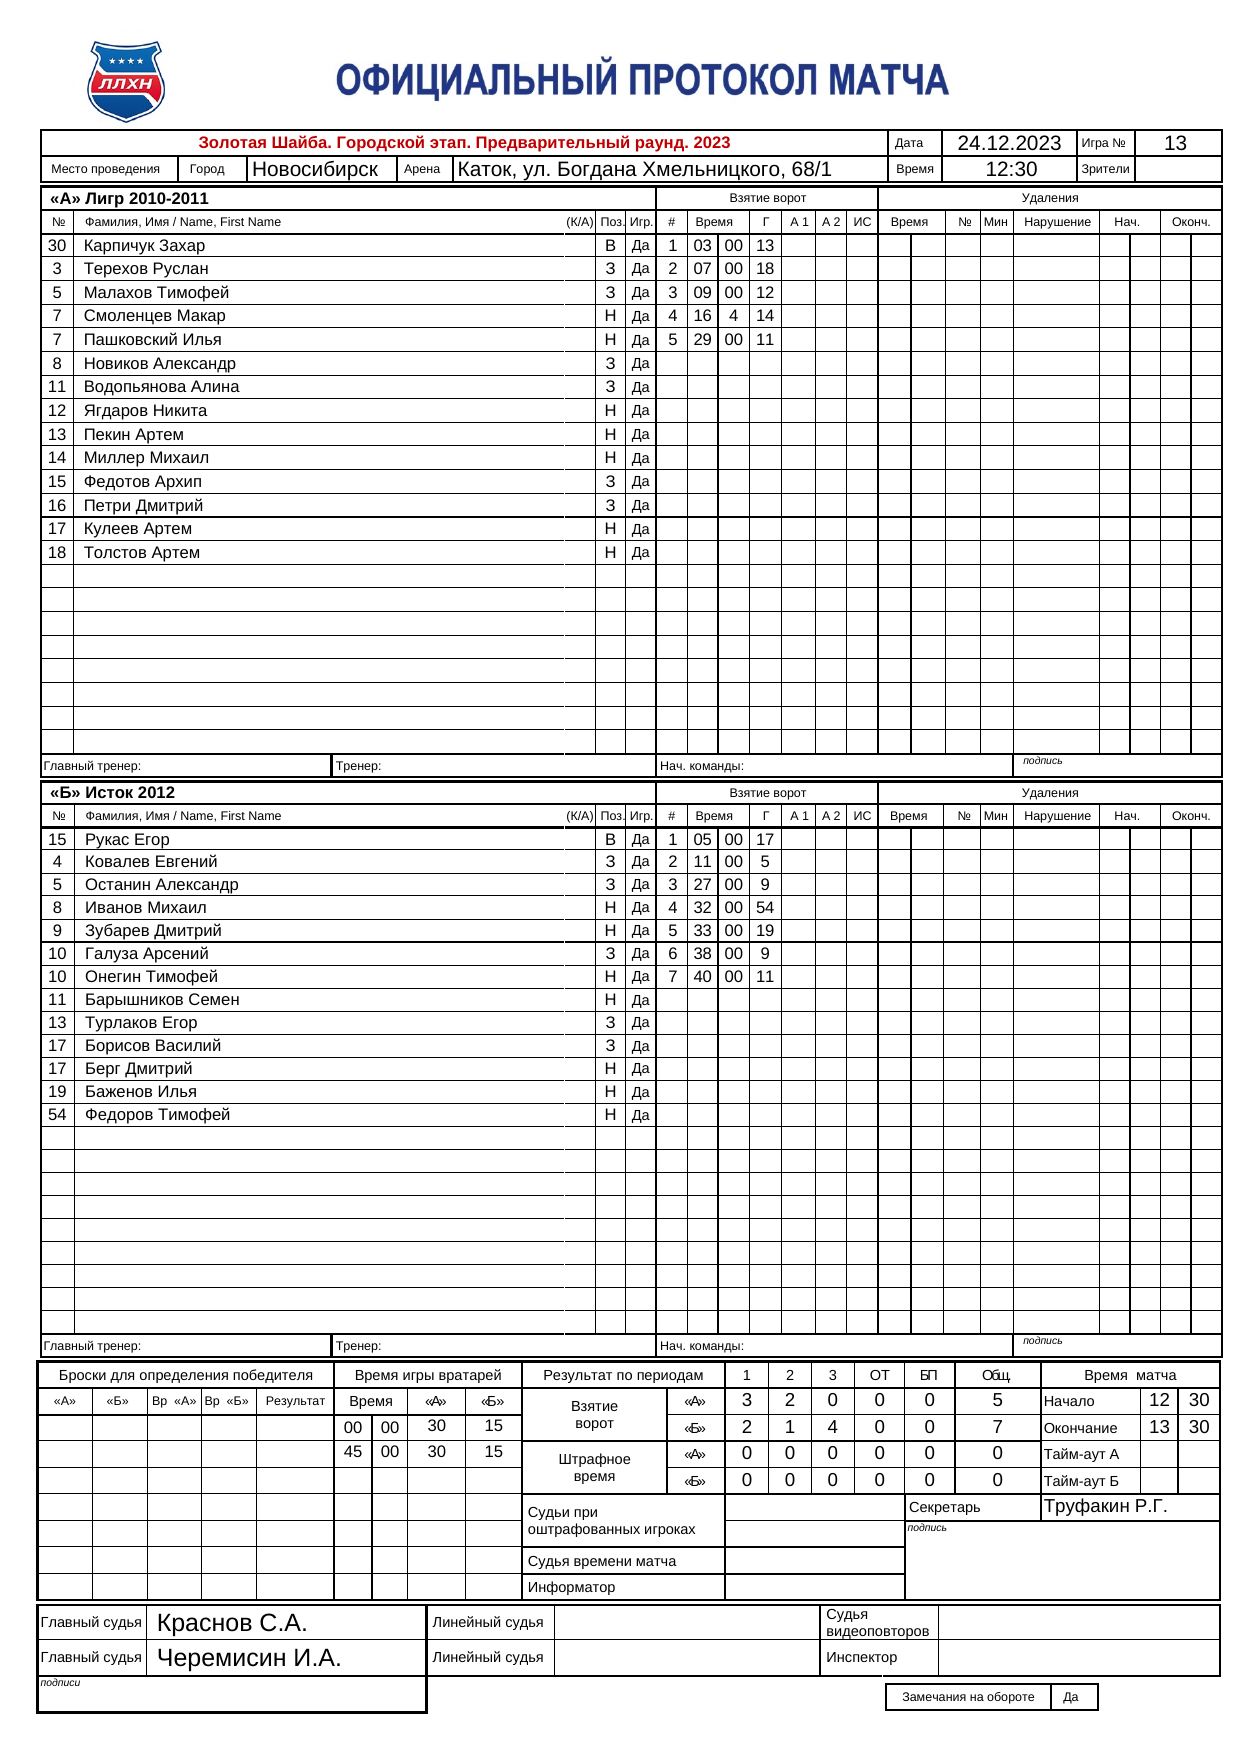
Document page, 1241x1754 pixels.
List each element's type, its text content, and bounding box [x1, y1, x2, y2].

table_cell [750, 541, 781, 564]
table_cell [719, 423, 749, 445]
table_cell [847, 1012, 877, 1033]
table_header 24.12.2023 [943, 131, 1076, 155]
table_cell [688, 730, 717, 753]
table_cell [42, 1288, 74, 1310]
table_cell [596, 1150, 625, 1172]
table_cell [981, 896, 1013, 918]
table_cell [1131, 1104, 1160, 1126]
table_cell [1100, 281, 1129, 303]
table_cell [912, 518, 945, 540]
table_cell Зрители [1078, 157, 1134, 181]
table_cell [981, 1012, 1013, 1033]
table_cell [1014, 518, 1099, 540]
table_cell Главный судья [39, 1640, 146, 1675]
table_cell [565, 850, 595, 872]
table_cell Время [889, 157, 941, 181]
table_cell [1131, 966, 1160, 987]
table_cell Информатор [523, 1575, 724, 1599]
table_cell 13 [750, 235, 781, 256]
table_cell 3 [726, 1389, 768, 1413]
table_cell [148, 1441, 201, 1467]
table_cell [782, 707, 815, 729]
table_cell [847, 730, 877, 753]
table_cell [1192, 1058, 1221, 1079]
table_cell 00 [335, 1416, 371, 1440]
table_cell Да [626, 1012, 655, 1033]
table_cell [981, 829, 1013, 849]
table_cell [750, 446, 781, 469]
table_cell [1014, 376, 1099, 398]
table_cell Ягдаров Никита [74, 399, 564, 422]
table_cell [1100, 518, 1129, 540]
table_cell [1014, 850, 1099, 872]
table_cell «Б» [668, 1468, 724, 1493]
table_cell [946, 423, 980, 445]
table_cell [1192, 874, 1221, 895]
table_cell В [596, 235, 625, 256]
table_cell [981, 257, 1013, 280]
table_cell Новиков Александр [74, 352, 564, 374]
table_cell [912, 352, 945, 374]
table_cell [879, 1311, 910, 1333]
table_cell [981, 989, 1013, 1011]
table_cell [981, 659, 1013, 682]
table_cell [912, 328, 945, 351]
table_cell Н [596, 328, 625, 351]
table_cell [408, 1547, 465, 1573]
table_cell [879, 683, 910, 706]
table_cell [688, 1265, 717, 1287]
table_cell [688, 494, 717, 516]
table_cell Малахов Тимофей [74, 281, 564, 303]
table_cell [981, 423, 1013, 445]
table_header «А» Лигр 2010-2011 [42, 188, 655, 209]
table_cell [1100, 730, 1129, 753]
table_cell Поз. [596, 211, 625, 233]
table_cell [657, 470, 687, 493]
table_cell 9 [750, 874, 781, 895]
table_cell [1131, 376, 1160, 398]
table_cell [565, 943, 595, 964]
table_cell [688, 683, 717, 706]
table_cell [1014, 683, 1099, 706]
table_cell [596, 588, 625, 611]
table_cell 0 [855, 1415, 904, 1440]
table_cell 00 [719, 257, 749, 280]
table_cell [782, 328, 815, 351]
table_cell [912, 1219, 943, 1241]
table_cell 15 [42, 470, 73, 493]
table_cell [657, 565, 687, 587]
table_cell [1014, 565, 1099, 587]
table_cell [688, 659, 717, 682]
table_cell Н [596, 966, 625, 987]
table_cell А 1 [782, 211, 815, 233]
table_cell Онегин Тимофей [75, 966, 564, 987]
table_cell [565, 874, 595, 895]
table_cell [93, 1416, 147, 1440]
table_cell [912, 1127, 943, 1149]
table_header 1 [726, 1363, 768, 1387]
table_cell [847, 636, 877, 658]
table_cell [1161, 683, 1190, 706]
table_cell [782, 1081, 815, 1103]
table_cell [944, 896, 980, 918]
table_cell [335, 1574, 371, 1599]
table_cell Каток, ул. Богдана Хмельницкого, 68/1 [454, 157, 887, 181]
table_cell [750, 588, 781, 611]
table_cell [657, 352, 687, 374]
table_cell [657, 446, 687, 469]
table_cell [719, 352, 749, 374]
table_cell [565, 659, 595, 682]
table_cell [1192, 1150, 1221, 1172]
table_cell [1014, 1035, 1099, 1057]
table_cell [981, 588, 1013, 611]
table_cell [816, 659, 846, 682]
table_cell [981, 328, 1013, 351]
table_cell [626, 730, 655, 753]
table_cell [1014, 1012, 1099, 1033]
table_cell [944, 829, 980, 849]
table_cell [981, 1173, 1013, 1195]
table_header Взятие ворот [657, 783, 877, 803]
table_cell Да [626, 829, 655, 849]
table_cell [466, 1494, 521, 1520]
table_cell [657, 1242, 687, 1264]
table_cell [1100, 1288, 1129, 1310]
table_cell 13 [42, 1012, 74, 1033]
table_cell Оконч. [1161, 211, 1221, 233]
table_cell [657, 1196, 687, 1218]
table_cell Берг Дмитрий [75, 1058, 564, 1079]
table_cell Тайм-аут А [1042, 1441, 1140, 1467]
table_cell 15 [466, 1416, 521, 1440]
table_cell [148, 1468, 201, 1493]
table_cell [657, 541, 687, 564]
table_cell Да [626, 518, 655, 540]
table_cell [1014, 989, 1099, 1011]
table_cell [1014, 423, 1099, 445]
table_cell [912, 470, 945, 493]
table_cell [1100, 966, 1129, 987]
table_cell 0 [812, 1442, 854, 1467]
table_cell [1192, 943, 1221, 964]
table_cell Нарушение [1014, 805, 1099, 826]
table_cell [816, 518, 846, 540]
table_cell [847, 612, 877, 634]
table_cell [1100, 850, 1129, 872]
table_cell [816, 235, 846, 256]
table_cell [912, 966, 943, 987]
table_cell 6 [657, 943, 687, 964]
table_cell [466, 1547, 521, 1573]
table_cell [39, 1494, 92, 1520]
table_cell [981, 1288, 1013, 1310]
table_cell [42, 1242, 74, 1264]
table_cell [1014, 966, 1099, 987]
table_cell [981, 494, 1013, 516]
table_cell [1161, 281, 1190, 303]
table_cell [1161, 305, 1190, 327]
table_cell [1192, 1127, 1221, 1149]
table_cell [981, 446, 1013, 469]
table_cell [1131, 850, 1160, 872]
table_cell 0 [855, 1468, 904, 1493]
table_cell [39, 1547, 92, 1573]
table_cell [719, 1173, 749, 1195]
table_cell 2 [657, 850, 687, 872]
table_cell Место проведения [42, 157, 177, 181]
table_cell [657, 1150, 687, 1172]
table_cell 09 [688, 281, 717, 303]
table_cell [657, 1265, 687, 1287]
table_cell [565, 636, 595, 658]
table_cell [782, 1035, 815, 1057]
table_cell [782, 612, 815, 634]
table_cell [565, 1219, 595, 1241]
table_cell 4 [42, 850, 74, 872]
table_cell [782, 235, 815, 256]
table_cell [1014, 896, 1099, 918]
table_cell [879, 541, 910, 564]
table_cell [75, 1173, 564, 1195]
table_cell [202, 1468, 256, 1493]
table_cell [596, 1127, 625, 1149]
table_cell [981, 305, 1013, 327]
table_cell [847, 281, 877, 303]
table_cell [782, 896, 815, 918]
table_cell [912, 707, 945, 729]
table_cell [1192, 1219, 1221, 1241]
table_cell подпись [906, 1522, 1219, 1599]
table_cell 16 [42, 494, 73, 516]
table_cell Главный тренер: [42, 755, 330, 776]
table_cell [202, 1521, 256, 1546]
table_cell [981, 1219, 1013, 1241]
table_cell [1131, 423, 1160, 445]
table_cell 33 [688, 920, 717, 941]
table_cell Да [626, 423, 655, 445]
table_cell Мин [981, 805, 1013, 826]
table_cell [879, 1081, 910, 1103]
table_cell Да [626, 494, 655, 516]
table_cell [75, 1219, 564, 1241]
table_cell [688, 352, 717, 374]
table_cell [816, 1288, 846, 1310]
table_cell З [596, 281, 625, 303]
table_header 3 [812, 1363, 854, 1387]
table_cell [883, 1677, 1220, 1681]
table_cell [1131, 659, 1160, 682]
table_cell [816, 446, 846, 469]
table_cell [657, 989, 687, 1011]
table_cell «Б » [466, 1389, 521, 1413]
table_cell [782, 1242, 815, 1264]
table_cell [981, 399, 1013, 422]
table_cell [1192, 470, 1221, 493]
table_cell [596, 1242, 625, 1264]
table_cell [657, 518, 687, 540]
table_cell [335, 1468, 371, 1493]
table_cell 11 [42, 989, 74, 1011]
table_cell В [596, 829, 625, 849]
table_cell [565, 518, 595, 540]
table_cell [847, 352, 877, 374]
table_cell [782, 1311, 815, 1333]
table_cell [93, 1547, 147, 1573]
table_cell 07 [688, 257, 717, 280]
table_cell 10 [42, 943, 74, 964]
table_cell 00 [719, 920, 749, 941]
table_cell [1192, 1081, 1221, 1103]
table_cell [1131, 257, 1160, 280]
table_cell [816, 494, 846, 516]
table_cell [565, 1265, 595, 1287]
table_cell [750, 1196, 781, 1218]
table_cell [782, 1012, 815, 1033]
table_cell [408, 1468, 465, 1493]
table_cell 38 [688, 943, 717, 964]
table_cell 00 [719, 850, 749, 872]
table_cell [1100, 1081, 1129, 1103]
table_cell [847, 1173, 877, 1195]
table_cell [1100, 565, 1129, 587]
table_cell [1161, 376, 1190, 398]
table_cell [847, 920, 877, 941]
table_cell [565, 494, 595, 516]
table_cell [93, 1521, 147, 1546]
table_cell [912, 829, 943, 849]
table_cell [782, 850, 815, 872]
table_cell [750, 1104, 781, 1126]
table_cell [946, 565, 980, 587]
table_cell [782, 281, 815, 303]
table_cell Смоленцев Макар [74, 305, 564, 327]
table_cell [1131, 1012, 1160, 1033]
table_header Общ. [956, 1363, 1040, 1387]
table_cell [148, 1547, 201, 1573]
table_cell 18 [42, 541, 73, 564]
table_cell Да [626, 1058, 655, 1079]
table_cell [596, 1196, 625, 1218]
table_cell ИС [847, 805, 877, 826]
table_cell [565, 1104, 595, 1126]
table_cell [1192, 281, 1221, 303]
table_cell [1192, 989, 1221, 1011]
table_cell 12 [1141, 1389, 1177, 1413]
table_cell Зубарев Дмитрий [75, 920, 564, 941]
table_cell [565, 1242, 595, 1264]
table_header Дата [889, 131, 941, 155]
table_cell [726, 1521, 904, 1546]
table_cell [816, 1035, 846, 1057]
table_cell [596, 1265, 625, 1287]
table_cell [688, 707, 717, 729]
table_cell [750, 1058, 781, 1079]
table_cell [1014, 1219, 1099, 1241]
table_cell Фамилия, Имя / Name, First Name [75, 805, 565, 826]
table_cell [596, 659, 625, 682]
table_cell [719, 659, 749, 682]
table_cell 12:30 [943, 157, 1076, 181]
table_cell [946, 281, 980, 303]
table_cell [1161, 636, 1190, 658]
table_cell [816, 352, 846, 374]
table_cell [74, 636, 564, 658]
table_cell Да [626, 1081, 655, 1103]
table_cell 15 [466, 1441, 521, 1467]
table_cell [1014, 612, 1099, 634]
table_cell 7 [657, 966, 687, 987]
table_cell [847, 470, 877, 493]
table_cell [42, 636, 73, 658]
table_cell [912, 612, 945, 634]
table_cell [719, 1288, 749, 1310]
table_cell [1131, 683, 1160, 706]
table_cell [1192, 494, 1221, 516]
table_cell [912, 1242, 943, 1264]
table_cell [782, 565, 815, 587]
table_cell Карпичук Захар [74, 235, 564, 256]
table_cell [816, 612, 846, 634]
table_cell Линейный судья [428, 1640, 554, 1675]
table_cell [912, 1265, 943, 1287]
table_cell [1192, 518, 1221, 540]
table_cell [408, 1521, 465, 1546]
table_cell [847, 1058, 877, 1079]
table_cell 00 [719, 829, 749, 849]
table_cell [912, 305, 945, 327]
table_cell [596, 1219, 625, 1241]
table_cell [1100, 257, 1129, 280]
table_cell [657, 1081, 687, 1103]
table_cell Труфакин Р.Г. [1042, 1495, 1219, 1520]
table_cell [1161, 1058, 1190, 1079]
table_cell [912, 399, 945, 422]
table_cell [719, 1012, 749, 1033]
table_cell [565, 235, 595, 256]
table_cell [946, 730, 980, 753]
table_cell Н [596, 446, 625, 469]
table_cell [596, 612, 625, 634]
table_cell [719, 1081, 749, 1103]
table_cell Нач. команды: [657, 1335, 1012, 1356]
table_cell [1100, 1311, 1129, 1333]
table_cell [565, 565, 595, 587]
table_cell [816, 1173, 846, 1195]
table_cell [782, 683, 815, 706]
table_cell [1131, 518, 1160, 540]
table_cell [688, 1058, 717, 1079]
table_cell [75, 1265, 564, 1287]
table_cell 05 [688, 829, 717, 849]
table_cell [719, 376, 749, 398]
table_cell [750, 399, 781, 422]
table_cell [657, 1219, 687, 1241]
table_cell [782, 352, 815, 374]
table_cell [688, 518, 717, 540]
table_cell [719, 989, 749, 1011]
table_cell [816, 1311, 846, 1333]
table_cell [912, 874, 943, 895]
table_cell [1161, 423, 1190, 445]
table_cell [1192, 446, 1221, 469]
table_cell Штрафное время [523, 1442, 666, 1493]
table_cell [688, 989, 717, 1011]
table_cell [946, 446, 980, 469]
table_cell [42, 1219, 74, 1241]
table_cell [626, 1196, 655, 1218]
table_cell [74, 683, 564, 706]
table_cell [726, 1575, 904, 1599]
table_cell [257, 1574, 333, 1599]
table_cell [1131, 1311, 1160, 1333]
table_cell [1100, 1173, 1129, 1195]
table_cell [750, 1127, 781, 1149]
table_cell [39, 1574, 92, 1599]
table_cell [1192, 850, 1221, 872]
table_cell [1100, 588, 1129, 611]
table_cell [847, 989, 877, 1011]
table_cell [688, 1127, 717, 1149]
table_cell Да [626, 281, 655, 303]
table_cell Да [626, 399, 655, 422]
table_cell [1192, 636, 1221, 658]
table_cell [847, 966, 877, 987]
table_cell 12 [750, 281, 781, 303]
table_cell [1192, 896, 1221, 918]
table_cell 1 [657, 829, 687, 849]
table_cell № [42, 805, 74, 826]
table_cell [847, 943, 877, 964]
table_cell [719, 1196, 749, 1218]
table_cell 29 [688, 328, 717, 351]
table_cell [1100, 1196, 1129, 1218]
table_cell [879, 281, 910, 303]
table_cell [1131, 1242, 1160, 1264]
table_cell [565, 683, 595, 706]
table_cell Н [596, 518, 625, 540]
table_cell [1131, 1288, 1160, 1310]
table_cell [879, 943, 910, 964]
table_cell [565, 1081, 595, 1103]
table_cell [782, 423, 815, 445]
table_cell [946, 518, 980, 540]
table_cell [1100, 541, 1129, 564]
table_cell [782, 257, 815, 280]
table_cell [93, 1468, 147, 1493]
table_cell [1131, 1150, 1160, 1172]
table_cell 18 [750, 257, 781, 280]
table_cell З [596, 494, 625, 516]
table_cell [912, 920, 943, 941]
table_cell [981, 943, 1013, 964]
table_cell 8 [42, 352, 73, 374]
table_cell Секретарь [906, 1495, 1040, 1520]
table_cell [1161, 588, 1190, 611]
table_cell [782, 1127, 815, 1149]
table_cell [879, 305, 910, 327]
table_cell 17 [42, 518, 73, 540]
table_cell [335, 1521, 371, 1546]
table_cell Время [688, 211, 749, 233]
table_cell [1131, 446, 1160, 469]
table_cell [1131, 565, 1160, 587]
table_cell [1161, 1081, 1190, 1103]
table_cell 40 [688, 966, 717, 987]
table_cell 9 [42, 920, 74, 941]
table_cell А 1 [782, 805, 815, 826]
table_cell [944, 1196, 980, 1218]
table_cell 0 [769, 1442, 811, 1467]
table_cell [93, 1574, 147, 1599]
table_cell [42, 1196, 74, 1218]
table_cell [1131, 1127, 1160, 1149]
table_cell [1100, 376, 1129, 398]
table_cell З [596, 850, 625, 872]
table_cell [981, 1311, 1013, 1333]
table_cell [596, 1173, 625, 1195]
table_cell 0 [905, 1468, 954, 1493]
table_cell Да [626, 328, 655, 351]
table_cell [946, 636, 980, 658]
table_cell [847, 1150, 877, 1172]
table_cell [782, 494, 815, 516]
table_cell [879, 829, 910, 849]
table_cell [847, 896, 877, 918]
table_cell 11 [750, 966, 781, 987]
table_cell Да [626, 470, 655, 493]
table_cell [750, 470, 781, 493]
table_cell [912, 730, 945, 753]
table_cell [944, 874, 980, 895]
table_cell [981, 707, 1013, 729]
table_cell [750, 518, 781, 540]
table_cell [1192, 305, 1221, 327]
table_cell [42, 730, 73, 753]
table_cell [626, 588, 655, 611]
table_cell [1161, 1288, 1190, 1310]
table_cell [946, 588, 980, 611]
table_cell [657, 659, 687, 682]
table_cell [912, 1081, 943, 1103]
table_header Результат по периодам [523, 1363, 724, 1387]
table_cell [1014, 588, 1099, 611]
table_header БП [905, 1363, 954, 1387]
table_cell 4 [812, 1415, 854, 1440]
table_cell [847, 1035, 877, 1057]
table_cell 19 [750, 920, 781, 941]
table_cell Инспектор [821, 1640, 938, 1675]
table_cell [1131, 399, 1160, 422]
table_cell [946, 659, 980, 682]
table_cell [657, 588, 687, 611]
table_cell 4 [657, 305, 687, 327]
table_cell [816, 636, 846, 658]
table_cell [1161, 943, 1190, 964]
table_cell [719, 1242, 749, 1264]
table_cell [688, 446, 717, 469]
table_cell 7 [956, 1415, 1040, 1440]
table_cell [565, 1311, 595, 1333]
table_cell [1161, 1104, 1190, 1126]
table_cell [257, 1416, 333, 1440]
table_cell [1014, 874, 1099, 895]
table_cell [1192, 1012, 1221, 1033]
table_cell Результат [257, 1389, 333, 1413]
table_cell З [596, 1035, 625, 1057]
table_cell [847, 874, 877, 895]
table_cell [782, 1265, 815, 1287]
table_cell Линейный судья [428, 1606, 554, 1639]
table_cell [912, 423, 945, 445]
table_cell [596, 636, 625, 658]
table_cell [373, 1494, 407, 1520]
table_cell Да [626, 1035, 655, 1057]
table_cell [626, 1242, 655, 1264]
table_cell [981, 1081, 1013, 1103]
table_cell [912, 376, 945, 398]
table_cell [816, 588, 846, 611]
table_cell Фамилия, Имя / Name, First Name [74, 211, 565, 233]
table_cell Поз. [596, 805, 625, 826]
table_cell подпись [1014, 755, 1221, 776]
table_cell 14 [42, 446, 73, 469]
table_cell [944, 1173, 980, 1195]
table_cell [1131, 829, 1160, 849]
table_cell [688, 1219, 717, 1241]
table_cell [1161, 850, 1190, 872]
table_cell [1131, 874, 1160, 895]
table_cell 32 [688, 896, 717, 918]
table_cell Рукас Егор [75, 829, 564, 849]
table_cell З [596, 1012, 625, 1033]
table_cell Судья видеоповторов [821, 1606, 938, 1639]
table_cell [750, 1035, 781, 1057]
table_cell [847, 1219, 877, 1241]
table_cell [981, 352, 1013, 374]
table_cell [657, 1173, 687, 1195]
table_cell [1161, 328, 1190, 351]
table_cell [1014, 1242, 1099, 1264]
table_cell [1014, 920, 1099, 941]
table_cell [202, 1574, 256, 1599]
table_cell [74, 612, 564, 634]
table_cell [719, 588, 749, 611]
table_cell [912, 494, 945, 516]
table_cell [1131, 730, 1160, 753]
table_cell Петри Дмитрий [74, 494, 564, 516]
table_cell 30 [408, 1416, 465, 1440]
table_cell [946, 305, 980, 327]
table_cell [750, 707, 781, 729]
table_cell «А» [39, 1389, 92, 1413]
table_cell [816, 328, 846, 351]
table_cell Кулеев Артем [74, 518, 564, 540]
table_cell [847, 707, 877, 729]
table_cell [1131, 707, 1160, 729]
table_cell [1192, 399, 1221, 422]
table_cell ИС [847, 211, 877, 233]
table_cell [816, 541, 846, 564]
table_cell Н [596, 920, 625, 941]
table_cell [944, 1288, 980, 1310]
table_cell Г [750, 211, 781, 233]
table_cell [657, 636, 687, 658]
table_cell [1131, 1173, 1160, 1195]
table_cell [1192, 1173, 1221, 1195]
table_cell [847, 305, 877, 327]
table_cell [719, 1127, 749, 1149]
table_cell [879, 707, 910, 729]
table_cell [816, 1127, 846, 1149]
table_cell [93, 1494, 147, 1520]
table_cell [257, 1547, 333, 1573]
table_cell [750, 683, 781, 706]
table_cell [1161, 829, 1190, 849]
table_cell [719, 1150, 749, 1172]
table_cell [1192, 1035, 1221, 1057]
table_cell [981, 874, 1013, 895]
table_header Время матча [1042, 1363, 1219, 1387]
table_cell [946, 470, 980, 493]
table_cell 30 [42, 235, 73, 256]
table_cell 5 [42, 281, 73, 303]
table_cell 5 [657, 920, 687, 941]
table_cell [565, 1012, 595, 1033]
table_cell [565, 352, 595, 374]
table_cell [782, 636, 815, 658]
table_cell [981, 281, 1013, 303]
table_cell [148, 1416, 201, 1440]
table_cell [944, 1104, 980, 1126]
table_cell 14 [750, 305, 781, 327]
table_cell [688, 423, 717, 445]
table_cell [335, 1547, 371, 1573]
table_cell Галуза Арсений [75, 943, 564, 964]
table_cell Нач. команды: [657, 755, 1012, 776]
table_cell [1100, 612, 1129, 634]
table_cell Н [596, 1081, 625, 1103]
table_cell [1161, 494, 1190, 516]
table_cell [816, 850, 846, 872]
table_cell [1014, 659, 1099, 682]
table_cell [946, 541, 980, 564]
table_cell [944, 850, 980, 872]
table_cell [1161, 352, 1190, 374]
table_cell [879, 352, 910, 374]
table_cell [657, 399, 687, 422]
table_cell [335, 1494, 371, 1520]
table_cell [750, 730, 781, 753]
table_cell Борисов Василий [75, 1035, 564, 1057]
table_cell [944, 1058, 980, 1079]
table_cell [1141, 1468, 1177, 1493]
table_cell Да [626, 874, 655, 895]
table_cell [719, 494, 749, 516]
table_cell Н [596, 989, 625, 1011]
table_cell [1131, 1219, 1160, 1241]
table_cell Тренер: [333, 755, 655, 776]
table_cell [1161, 612, 1190, 634]
table_cell [912, 235, 945, 256]
table_cell [1161, 565, 1190, 587]
table_cell [879, 235, 910, 256]
table_cell [981, 1104, 1013, 1126]
table_cell Да [626, 896, 655, 918]
table_cell [912, 281, 945, 303]
table_cell [847, 1127, 877, 1149]
table_cell [1192, 829, 1221, 849]
table_cell [1014, 636, 1099, 658]
table_cell [688, 1012, 717, 1033]
table_cell [373, 1521, 407, 1546]
table_cell [750, 1219, 781, 1241]
table_cell [750, 352, 781, 374]
table_cell [750, 376, 781, 398]
table_cell [42, 659, 73, 682]
table_cell [257, 1441, 333, 1467]
table_cell [1100, 1035, 1129, 1057]
table_cell [879, 565, 910, 587]
table_cell 1 [769, 1415, 811, 1440]
table_header Удаления [879, 188, 1221, 209]
table_cell [1100, 896, 1129, 918]
table_header Время игры вратарей [335, 1363, 521, 1387]
table_cell [565, 423, 595, 445]
table_cell Иванов Михаил [75, 896, 564, 918]
table_cell [782, 989, 815, 1011]
table_cell [565, 1288, 595, 1310]
table_cell [944, 1150, 980, 1172]
table_cell [750, 1242, 781, 1264]
table_cell [1192, 588, 1221, 611]
table_cell 4 [657, 896, 687, 918]
table_cell [782, 659, 815, 682]
table_cell [981, 612, 1013, 634]
table_cell [75, 1150, 564, 1172]
table_cell Время [879, 805, 943, 826]
table_cell [1161, 1127, 1190, 1149]
table_cell [719, 446, 749, 469]
table_cell Начало [1042, 1389, 1140, 1413]
table_cell [782, 829, 815, 849]
table_cell [565, 989, 595, 1011]
table_cell Останин Александр [75, 874, 564, 895]
table_cell [565, 966, 595, 987]
table_cell Игр. [626, 805, 655, 826]
table_cell [1131, 896, 1160, 918]
table_cell [879, 470, 910, 493]
table_cell [626, 707, 655, 729]
table_cell [879, 1035, 910, 1057]
table_cell [946, 399, 980, 422]
table_cell [879, 1012, 910, 1033]
table_cell [596, 683, 625, 706]
table_cell [1100, 305, 1129, 327]
table_cell [879, 1219, 910, 1241]
table_cell [1100, 470, 1129, 493]
table_cell 0 [905, 1389, 954, 1413]
table_cell [565, 829, 595, 849]
table_cell [750, 565, 781, 587]
table_cell [565, 588, 595, 611]
table_cell [202, 1547, 256, 1573]
table_cell [879, 376, 910, 398]
table_cell Федотов Архип [74, 470, 564, 493]
table_cell [626, 636, 655, 658]
table_cell [847, 541, 877, 564]
table_cell Турлаков Егор [75, 1012, 564, 1033]
table_cell [944, 1242, 980, 1264]
table_cell [879, 659, 910, 682]
table_cell [816, 1081, 846, 1103]
table_cell [466, 1521, 521, 1546]
table_cell [1161, 257, 1190, 280]
table_cell [944, 920, 980, 941]
table_cell [750, 636, 781, 658]
table_cell [373, 1468, 407, 1493]
table_cell # [657, 211, 687, 233]
table_cell [944, 1012, 980, 1033]
table_cell [1192, 707, 1221, 729]
table_cell Водопьянова Алина [74, 376, 564, 398]
table_cell [719, 707, 749, 729]
table_cell Баженов Илья [75, 1081, 564, 1103]
table_cell [428, 1677, 882, 1711]
table_cell [726, 1495, 904, 1520]
table_cell [1192, 565, 1221, 587]
table_cell [782, 470, 815, 493]
table_cell [1161, 518, 1190, 540]
table_cell [74, 565, 564, 587]
table_cell [1192, 1311, 1221, 1333]
table_cell [657, 707, 687, 729]
table_cell [1131, 494, 1160, 516]
table_cell [816, 874, 846, 895]
table_cell 0 [769, 1468, 811, 1493]
table_cell Пекин Артем [74, 423, 564, 445]
table_cell [981, 920, 1013, 941]
table_cell [946, 257, 980, 280]
table_cell [816, 683, 846, 706]
table_cell [688, 1311, 717, 1333]
table_cell [1131, 920, 1160, 941]
table_cell [373, 1547, 407, 1573]
table_cell [1161, 874, 1190, 895]
table_cell [946, 235, 980, 256]
table_cell [1192, 257, 1221, 280]
table_cell Н [596, 399, 625, 422]
table_cell [1161, 1196, 1190, 1218]
table_cell [1161, 730, 1190, 753]
table_cell [912, 1311, 943, 1333]
table_cell [816, 257, 846, 280]
table_cell 1 [657, 235, 687, 256]
table_cell [1100, 1242, 1129, 1264]
table_cell 0 [726, 1468, 768, 1493]
table_cell 30 [408, 1441, 465, 1467]
table_cell [1192, 423, 1221, 445]
table_cell [75, 1127, 564, 1149]
table_cell [912, 943, 943, 964]
table_cell 10 [42, 966, 74, 987]
table_cell [847, 588, 877, 611]
table_cell З [596, 257, 625, 280]
table_cell [1131, 470, 1160, 493]
table_cell [565, 305, 595, 327]
table_cell 5 [657, 328, 687, 351]
table_cell [981, 565, 1013, 587]
table_header 13 [1136, 131, 1221, 155]
table_cell [466, 1468, 521, 1493]
table_cell [688, 1196, 717, 1218]
table_cell [1161, 707, 1190, 729]
table_cell [879, 1196, 910, 1218]
table_cell [42, 565, 73, 587]
table_cell [1100, 494, 1129, 516]
table_cell № [944, 805, 980, 826]
table_cell [1131, 1058, 1160, 1079]
table_cell [879, 1265, 910, 1287]
table_cell [782, 1150, 815, 1172]
table_cell Тренер: [333, 1335, 655, 1356]
table_cell [688, 1035, 717, 1057]
table_cell [626, 683, 655, 706]
table_cell [816, 966, 846, 987]
table_cell [847, 446, 877, 469]
table_cell Мин [981, 211, 1013, 233]
table_cell 16 [688, 305, 717, 327]
table_cell [408, 1494, 465, 1520]
table_cell [1131, 235, 1160, 256]
table_cell 11 [42, 376, 73, 398]
table_cell [816, 281, 846, 303]
table_cell [816, 1150, 846, 1172]
table_cell 54 [750, 896, 781, 918]
table_cell 0 [956, 1442, 1040, 1467]
table_cell 9 [750, 943, 781, 964]
table_cell [1131, 541, 1160, 564]
table_cell 12 [42, 399, 73, 422]
table_cell 17 [750, 829, 781, 849]
table_cell [75, 1196, 564, 1218]
table_cell [912, 1012, 943, 1033]
table_cell [202, 1416, 256, 1440]
table_cell Ковалев Евгений [75, 850, 564, 872]
table_cell 17 [42, 1058, 74, 1079]
table_cell [912, 636, 945, 658]
table_cell [847, 376, 877, 398]
table_cell [1192, 1265, 1221, 1287]
table_header Замечания на обороте [887, 1685, 1050, 1709]
table_cell [1161, 1219, 1190, 1241]
table_cell [782, 376, 815, 398]
table_cell [1100, 1104, 1129, 1126]
table_cell [816, 565, 846, 587]
table_cell [912, 1150, 943, 1172]
table_cell [719, 399, 749, 422]
table_cell [847, 1311, 877, 1333]
table_cell [782, 588, 815, 611]
table_cell [1161, 1035, 1190, 1057]
table_cell [148, 1494, 201, 1520]
table_cell Г [750, 805, 781, 826]
table_cell [981, 1150, 1013, 1172]
table_cell 13 [1141, 1415, 1177, 1440]
table_cell [879, 1288, 910, 1310]
table_cell [657, 612, 687, 634]
table_cell [657, 423, 687, 445]
table_cell [1192, 730, 1221, 753]
table_cell [1100, 446, 1129, 469]
table_cell 11 [750, 328, 781, 351]
table_cell [688, 1288, 717, 1310]
table_cell Да [626, 305, 655, 327]
table_cell [816, 943, 846, 964]
table_cell [750, 1081, 781, 1103]
table_cell 00 [373, 1441, 407, 1467]
table_cell [1192, 235, 1221, 256]
table_cell [75, 1242, 564, 1264]
table_cell [879, 446, 910, 469]
table_cell [939, 1640, 1219, 1675]
table_cell [847, 1196, 877, 1218]
table_cell [944, 966, 980, 987]
table_cell [1100, 989, 1129, 1011]
table_cell [1161, 446, 1190, 469]
table_cell [1100, 328, 1129, 351]
table_cell [879, 636, 910, 658]
table_cell [750, 1012, 781, 1033]
table_cell [1131, 943, 1160, 964]
table_cell [782, 1196, 815, 1218]
table_cell [750, 1150, 781, 1172]
table_cell Да [626, 446, 655, 469]
table_cell [1192, 612, 1221, 634]
table_cell [816, 1265, 846, 1287]
table_cell [847, 1265, 877, 1287]
table_cell [1100, 1012, 1129, 1033]
table_cell 2 [657, 257, 687, 280]
table_cell [626, 1173, 655, 1195]
table_cell [626, 1288, 655, 1310]
table_cell [1192, 1104, 1221, 1126]
table_cell [750, 1288, 781, 1310]
table_cell [1192, 920, 1221, 941]
table_cell [847, 494, 877, 516]
table_cell [816, 829, 846, 849]
table_cell [719, 1265, 749, 1287]
table_cell [1099, 1682, 1220, 1711]
table_cell [1192, 1196, 1221, 1218]
table_cell [1014, 1311, 1099, 1333]
table_cell 0 [905, 1415, 954, 1440]
table_cell [1161, 966, 1190, 987]
table_cell [565, 730, 595, 753]
table_cell [257, 1494, 333, 1520]
table_cell [1161, 470, 1190, 493]
table_cell [912, 588, 945, 611]
table_cell [42, 588, 73, 611]
table_cell [148, 1521, 201, 1546]
table_cell [596, 1288, 625, 1310]
table_cell З [596, 874, 625, 895]
table_cell 00 [719, 281, 749, 303]
table_cell [74, 659, 564, 682]
table_cell [1014, 305, 1099, 327]
table_cell [782, 966, 815, 987]
table_cell [657, 683, 687, 706]
table_cell [816, 423, 846, 445]
table_cell [657, 1012, 687, 1033]
table_cell З [596, 376, 625, 398]
table_cell [879, 1150, 910, 1172]
table_cell [879, 850, 910, 872]
table_cell [750, 989, 781, 1011]
table_cell [1014, 352, 1099, 374]
table_cell [879, 730, 910, 753]
table_cell [596, 1311, 625, 1333]
table_cell [1141, 1441, 1177, 1467]
table_cell 11 [688, 850, 717, 872]
table_cell Время [879, 211, 945, 233]
table_cell [42, 1311, 74, 1333]
table_cell [719, 636, 749, 658]
table_cell [1100, 1127, 1129, 1149]
table_cell [42, 612, 73, 634]
table_cell [1131, 636, 1160, 658]
table_cell [750, 494, 781, 516]
table_cell подписи [39, 1677, 425, 1711]
table_cell [626, 1150, 655, 1172]
table_cell Судья времени матча [523, 1548, 724, 1573]
table_cell [981, 636, 1013, 658]
table_cell [39, 1468, 92, 1493]
table_cell [847, 518, 877, 540]
table_cell «А» [668, 1389, 724, 1413]
table_cell [42, 1173, 74, 1195]
table_cell [565, 376, 595, 398]
table_cell «А» [408, 1389, 465, 1413]
table_cell [782, 1058, 815, 1079]
table_cell [1161, 659, 1190, 682]
table_cell 5 [42, 874, 74, 895]
table_cell [688, 1242, 717, 1264]
table_cell Барышников Семен [75, 989, 564, 1011]
table_cell 15 [42, 829, 74, 849]
table_cell [847, 1288, 877, 1310]
table_cell [782, 305, 815, 327]
table_cell [39, 1521, 92, 1546]
table_cell [1100, 874, 1129, 895]
table_cell [782, 874, 815, 895]
table_cell [879, 612, 910, 634]
table_cell 2 [769, 1389, 811, 1413]
table_cell [1161, 920, 1190, 941]
table_cell [816, 305, 846, 327]
table_cell [719, 612, 749, 634]
table_cell [719, 1035, 749, 1057]
table_cell [750, 1265, 781, 1287]
table_cell [847, 829, 877, 849]
table_cell [981, 683, 1013, 706]
table_cell [750, 612, 781, 634]
table_cell [719, 683, 749, 706]
table_cell [879, 257, 910, 280]
picture [5, 28, 1179, 129]
table_cell [1192, 376, 1221, 398]
table_cell [1014, 943, 1099, 964]
table_cell [202, 1494, 256, 1520]
table_cell [782, 399, 815, 422]
table_cell [944, 943, 980, 964]
table_cell [816, 1219, 846, 1241]
table_cell Да [626, 541, 655, 564]
table_header ОТ [855, 1363, 904, 1387]
table_cell [1161, 1311, 1190, 1333]
table_cell [1179, 1441, 1219, 1467]
table_cell [912, 257, 945, 280]
table_cell 03 [688, 235, 717, 256]
table_cell [42, 1127, 74, 1149]
table_cell [944, 1127, 980, 1149]
table_cell [981, 1265, 1013, 1287]
table_cell [879, 874, 910, 895]
table_cell [782, 1219, 815, 1241]
table_cell [782, 1104, 815, 1126]
table_cell [1131, 352, 1160, 374]
table_cell [74, 730, 564, 753]
table_cell [847, 423, 877, 445]
table_cell [688, 565, 717, 587]
table_cell [1014, 1150, 1099, 1172]
table_cell [981, 376, 1013, 398]
table_cell [626, 565, 655, 587]
table_cell [912, 896, 943, 918]
table_cell [847, 659, 877, 682]
table_cell Вр «Б» [202, 1389, 256, 1413]
table_cell [1192, 352, 1221, 374]
table_cell [42, 707, 73, 729]
table_cell 5 [750, 850, 781, 872]
table_cell [750, 1311, 781, 1333]
table_cell [657, 1104, 687, 1126]
table_cell «А» [668, 1442, 724, 1467]
table_cell [879, 966, 910, 987]
table_cell [1014, 541, 1099, 564]
table_cell [1136, 157, 1221, 181]
table_cell [946, 352, 980, 374]
table_cell [981, 966, 1013, 987]
table_cell (К/А) [565, 805, 595, 826]
table_cell [596, 707, 625, 729]
table_cell [466, 1574, 521, 1599]
table_cell [847, 1242, 877, 1264]
table_cell Игр. [626, 211, 655, 233]
table_cell 30 [1179, 1415, 1219, 1440]
table_cell 00 [373, 1416, 407, 1440]
table_cell [1161, 1265, 1190, 1287]
table_cell [879, 1242, 910, 1264]
table_cell [565, 920, 595, 941]
table_cell [657, 1127, 687, 1149]
table_cell [879, 328, 910, 351]
table_cell [565, 399, 595, 422]
table_cell [719, 565, 749, 587]
table_cell [981, 1058, 1013, 1079]
table_cell [912, 1035, 943, 1057]
table_cell [816, 1104, 846, 1126]
table_cell [688, 1104, 717, 1126]
table_cell [981, 470, 1013, 493]
table_header Золотая Шайба. Городской этап. Предварительный раунд. 2023 [42, 131, 887, 155]
table_cell [596, 730, 625, 753]
table_cell [1131, 305, 1160, 327]
table_cell [981, 541, 1013, 564]
table_cell [912, 1173, 943, 1195]
table_cell [1192, 659, 1221, 682]
table_cell 0 [905, 1442, 954, 1467]
table_cell [946, 612, 980, 634]
table_cell [912, 1196, 943, 1218]
table_cell [939, 1606, 1219, 1639]
table_cell [816, 920, 846, 941]
table_cell [1014, 494, 1099, 516]
table_cell 00 [719, 966, 749, 987]
table_cell [657, 730, 687, 753]
table_cell [565, 1127, 595, 1149]
table_cell Да [626, 943, 655, 964]
table_cell [1179, 1468, 1219, 1493]
table_cell [816, 1196, 846, 1218]
table_cell [847, 1104, 877, 1126]
table_cell [626, 1127, 655, 1149]
table_cell [565, 1173, 595, 1195]
table_cell З [596, 352, 625, 374]
table_cell Н [596, 1058, 625, 1079]
table_cell Да [626, 376, 655, 398]
table_cell [688, 376, 717, 398]
table_cell [565, 1058, 595, 1079]
table_cell Краснов С.А. [147, 1606, 425, 1639]
table_cell [782, 920, 815, 941]
table_cell [565, 1196, 595, 1218]
table_cell [912, 541, 945, 564]
table_cell [1192, 966, 1221, 987]
table_cell [1161, 896, 1190, 918]
table_cell подпись [1014, 1335, 1221, 1356]
table_cell 13 [42, 423, 73, 445]
table_cell [74, 707, 564, 729]
table_cell [657, 1035, 687, 1057]
table_cell # [657, 805, 687, 826]
table_cell [1100, 1265, 1129, 1287]
table_cell [555, 1640, 819, 1675]
table_cell Пашковский Илья [74, 328, 564, 351]
table_cell [782, 730, 815, 753]
table_cell [1100, 636, 1129, 658]
table_cell [1014, 1173, 1099, 1195]
table_cell [1014, 1196, 1099, 1218]
table_cell [879, 588, 910, 611]
table_cell [912, 1104, 943, 1126]
table_cell А 2 [816, 805, 846, 826]
table_cell [657, 494, 687, 516]
table_cell [565, 470, 595, 493]
table_cell Н [596, 896, 625, 918]
table_cell Да [626, 850, 655, 872]
table_cell [565, 612, 595, 634]
table_cell Н [596, 305, 625, 327]
table_cell № [42, 211, 73, 233]
table_cell 00 [719, 896, 749, 918]
table_cell [879, 399, 910, 422]
table_cell [847, 399, 877, 422]
table_header Удаления [879, 783, 1221, 803]
table_cell [719, 1104, 749, 1126]
table_cell [944, 1081, 980, 1103]
table_cell Да [626, 966, 655, 987]
table_cell [565, 707, 595, 729]
table_cell [1131, 281, 1160, 303]
table_cell [719, 1311, 749, 1333]
table_cell [1192, 683, 1221, 706]
table_cell [202, 1441, 256, 1467]
table_cell [148, 1574, 201, 1599]
table_cell [726, 1548, 904, 1573]
table_cell «Б» [668, 1415, 724, 1440]
table_cell 7 [42, 305, 73, 327]
table_cell [1131, 1035, 1160, 1057]
table_cell Город [179, 157, 246, 181]
table_cell [879, 1058, 910, 1079]
table_cell Да [626, 235, 655, 256]
table_cell [1161, 1150, 1190, 1172]
table_cell [1161, 1173, 1190, 1195]
table_cell [912, 1288, 943, 1310]
table_cell Да [626, 352, 655, 374]
table_cell [257, 1521, 333, 1546]
table_cell [946, 328, 980, 351]
table_cell № [946, 211, 980, 233]
table_cell [981, 1035, 1013, 1057]
table_cell А 2 [816, 211, 846, 233]
table_cell [1131, 989, 1160, 1011]
table_cell Тайм-аут Б [1042, 1468, 1140, 1493]
table_cell [1100, 423, 1129, 445]
table_cell [1100, 1150, 1129, 1172]
table_cell [1100, 943, 1129, 964]
table_cell 8 [42, 896, 74, 918]
table_cell [1100, 707, 1129, 729]
table_cell Черемисин И.А. [147, 1640, 425, 1675]
table_cell 2 [726, 1415, 768, 1440]
table_cell [1131, 1196, 1160, 1218]
table_cell Оконч. [1161, 805, 1221, 826]
table_cell [719, 541, 749, 564]
table_header 2 [769, 1363, 811, 1387]
table_cell [1014, 829, 1099, 849]
table_cell [847, 328, 877, 351]
table_cell [879, 518, 910, 540]
table_cell [565, 1035, 595, 1057]
table_cell Н [596, 423, 625, 445]
table_cell (К/А) [565, 211, 595, 233]
table_cell [1014, 446, 1099, 469]
table_cell [657, 1311, 687, 1333]
table_cell [565, 446, 595, 469]
table_cell [1014, 235, 1099, 256]
table_cell Время [688, 805, 749, 826]
table_cell 00 [719, 235, 749, 256]
table_cell 5 [956, 1389, 1040, 1413]
table_cell 54 [42, 1104, 74, 1126]
table_cell [816, 730, 846, 753]
table_cell 0 [855, 1389, 904, 1413]
table_cell [565, 541, 595, 564]
table_cell 0 [812, 1468, 854, 1493]
table_cell [719, 730, 749, 753]
table_cell [626, 659, 655, 682]
table_cell [750, 1173, 781, 1195]
table_cell Толстов Артем [74, 541, 564, 564]
table_cell [946, 707, 980, 729]
table_cell [1161, 989, 1190, 1011]
table_cell 27 [688, 874, 717, 895]
table_cell [1100, 399, 1129, 422]
table_cell 00 [719, 874, 749, 895]
table_cell З [596, 943, 625, 964]
table_cell [847, 1081, 877, 1103]
table_cell 4 [719, 305, 749, 327]
table_cell [42, 683, 73, 706]
table_cell [912, 1058, 943, 1079]
table_cell [688, 399, 717, 422]
table_cell [981, 1127, 1013, 1149]
table_cell Время [335, 1389, 407, 1413]
table_cell [1131, 612, 1160, 634]
table_cell [816, 1058, 846, 1079]
table_cell Судьи при оштрафованных игроках [523, 1495, 724, 1546]
table_cell [946, 494, 980, 516]
table_cell [555, 1606, 819, 1639]
table_cell Н [596, 541, 625, 564]
table_cell Миллер Михаил [74, 446, 564, 469]
table_cell [596, 565, 625, 587]
table_cell Вр «А» [148, 1389, 201, 1413]
table_cell [981, 850, 1013, 872]
table_cell Нач. [1100, 805, 1160, 826]
table_cell Нарушение [1014, 211, 1099, 233]
table_header Да [1052, 1685, 1097, 1709]
table_cell [257, 1468, 333, 1493]
table_cell [1014, 470, 1099, 493]
table_cell Новосибирск [248, 157, 396, 181]
table_cell 3 [657, 281, 687, 303]
table_cell [879, 1127, 910, 1149]
table_cell [657, 1058, 687, 1079]
table_cell [1100, 829, 1129, 849]
table_cell Федоров Тимофей [75, 1104, 564, 1126]
table_cell [944, 1265, 980, 1287]
table_cell [847, 565, 877, 587]
table_cell [1014, 707, 1099, 729]
table_cell 7 [42, 328, 73, 351]
table_cell [1131, 328, 1160, 351]
table_cell [657, 1288, 687, 1310]
table_cell [1014, 328, 1099, 351]
table_cell [912, 659, 945, 682]
table_cell [816, 376, 846, 398]
table_cell [782, 1288, 815, 1310]
table_cell [847, 683, 877, 706]
table_cell [1131, 1081, 1160, 1103]
table_cell [1014, 730, 1099, 753]
table_cell [782, 541, 815, 564]
table_cell Главный тренер: [42, 1335, 330, 1356]
table_cell Да [626, 257, 655, 280]
table_cell [1100, 920, 1129, 941]
table_cell [879, 989, 910, 1011]
table_cell [719, 518, 749, 540]
table_cell [1192, 1242, 1221, 1264]
table_cell [626, 1311, 655, 1333]
table_cell 00 [719, 943, 749, 964]
table_cell [981, 1242, 1013, 1264]
table_cell [657, 376, 687, 398]
table_cell [879, 1173, 910, 1195]
table_cell [1192, 541, 1221, 564]
table_cell [879, 423, 910, 445]
table_cell 00 [719, 328, 749, 351]
table_cell [1100, 659, 1129, 682]
table_cell [816, 707, 846, 729]
table_cell [750, 423, 781, 445]
table_cell [39, 1441, 92, 1467]
table_cell [816, 470, 846, 493]
table_cell [719, 1058, 749, 1079]
table_cell Окончание [1042, 1415, 1140, 1440]
table_header Взятие ворот [657, 188, 877, 209]
table_cell Главный судья [39, 1606, 146, 1639]
table_cell 19 [42, 1081, 74, 1103]
table_cell [1192, 328, 1221, 351]
table_cell [981, 1196, 1013, 1218]
table_cell 45 [335, 1441, 371, 1467]
table_cell [816, 896, 846, 918]
table_cell [1161, 399, 1190, 422]
table_cell [847, 257, 877, 280]
table_cell [1161, 541, 1190, 564]
table_cell Арена [398, 157, 452, 181]
table_cell 3 [657, 874, 687, 895]
table_cell [816, 1012, 846, 1033]
table_cell [879, 1104, 910, 1126]
table_cell [946, 376, 980, 398]
table_cell Нач. [1100, 211, 1160, 233]
table_cell [1014, 1104, 1099, 1126]
table_cell [944, 1035, 980, 1057]
table_cell Н [596, 1104, 625, 1126]
table_cell [1014, 257, 1099, 280]
table_cell 0 [855, 1442, 904, 1467]
table_cell [1100, 1219, 1129, 1241]
table_cell [847, 235, 877, 256]
table_cell [1100, 1058, 1129, 1079]
table_cell [626, 612, 655, 634]
table_cell [1100, 352, 1129, 374]
table_cell [1161, 1012, 1190, 1033]
table_header Игра № [1078, 131, 1134, 155]
table_cell [408, 1574, 465, 1599]
table_cell [912, 565, 945, 587]
table_cell Да [626, 1104, 655, 1126]
table_cell [1100, 235, 1129, 256]
table_cell [912, 683, 945, 706]
table_cell [944, 1311, 980, 1333]
table_cell [626, 1219, 655, 1241]
table_cell [1100, 683, 1129, 706]
table_cell [1161, 235, 1190, 256]
table_cell [74, 588, 564, 611]
table_cell [816, 399, 846, 422]
table_cell [688, 588, 717, 611]
table_cell «Б» [93, 1389, 147, 1413]
table_cell [782, 1173, 815, 1195]
table_cell [373, 1574, 407, 1599]
table_cell 0 [812, 1389, 854, 1413]
table_cell [912, 446, 945, 469]
table_cell Да [626, 920, 655, 941]
table_cell [1014, 399, 1099, 422]
table_cell 0 [956, 1468, 1040, 1493]
table_cell [981, 235, 1013, 256]
table_cell 0 [726, 1442, 768, 1467]
table_cell [565, 896, 595, 918]
table_cell [75, 1288, 564, 1310]
table_cell 30 [1179, 1389, 1219, 1413]
table_cell [1014, 1127, 1099, 1149]
table_cell [1014, 281, 1099, 303]
table_cell 3 [42, 257, 73, 280]
table_cell З [596, 470, 625, 493]
table_cell [719, 470, 749, 493]
table_header «Б» Исток 2012 [42, 783, 655, 803]
table_cell [879, 494, 910, 516]
table_cell [782, 518, 815, 540]
table_cell [750, 659, 781, 682]
table_cell [565, 1150, 595, 1172]
table_cell [93, 1441, 147, 1467]
table_cell [688, 1150, 717, 1172]
table_cell Терехов Руслан [74, 257, 564, 280]
table_cell [912, 989, 943, 1011]
table_cell [1161, 1242, 1190, 1264]
table_cell [879, 920, 910, 941]
table_cell 17 [42, 1035, 74, 1057]
table_cell [1131, 1265, 1160, 1287]
table_cell [1014, 1265, 1099, 1287]
table_cell [626, 1265, 655, 1287]
table_cell [39, 1416, 92, 1440]
table_cell [981, 730, 1013, 753]
table_cell [1131, 588, 1160, 611]
table_cell [1014, 1288, 1099, 1310]
table_header Броски для определения победителя [39, 1363, 333, 1387]
table_cell [75, 1311, 564, 1333]
table_cell [816, 1242, 846, 1264]
table_cell [688, 1081, 717, 1103]
table_cell [944, 1219, 980, 1241]
table_cell [944, 989, 980, 1011]
table_cell [782, 446, 815, 469]
table_cell [1192, 1288, 1221, 1310]
table_cell [1014, 1058, 1099, 1079]
table_cell Да [626, 989, 655, 1011]
table_cell [719, 1219, 749, 1241]
table_cell [565, 281, 595, 303]
table_cell [879, 896, 910, 918]
table_cell [946, 683, 980, 706]
table_cell [816, 989, 846, 1011]
table_cell Взятие ворот [523, 1389, 666, 1440]
table_cell [42, 1150, 74, 1172]
table_cell [847, 850, 877, 872]
table_cell [565, 257, 595, 280]
table_cell [1014, 1081, 1099, 1103]
table_cell [688, 541, 717, 564]
table_cell [688, 612, 717, 634]
table_cell [912, 850, 943, 872]
table_cell [688, 636, 717, 658]
table_cell [782, 943, 815, 964]
table_cell [688, 470, 717, 493]
table_cell [981, 518, 1013, 540]
table_cell [688, 1173, 717, 1195]
table_cell [565, 328, 595, 351]
table_cell [42, 1265, 74, 1287]
